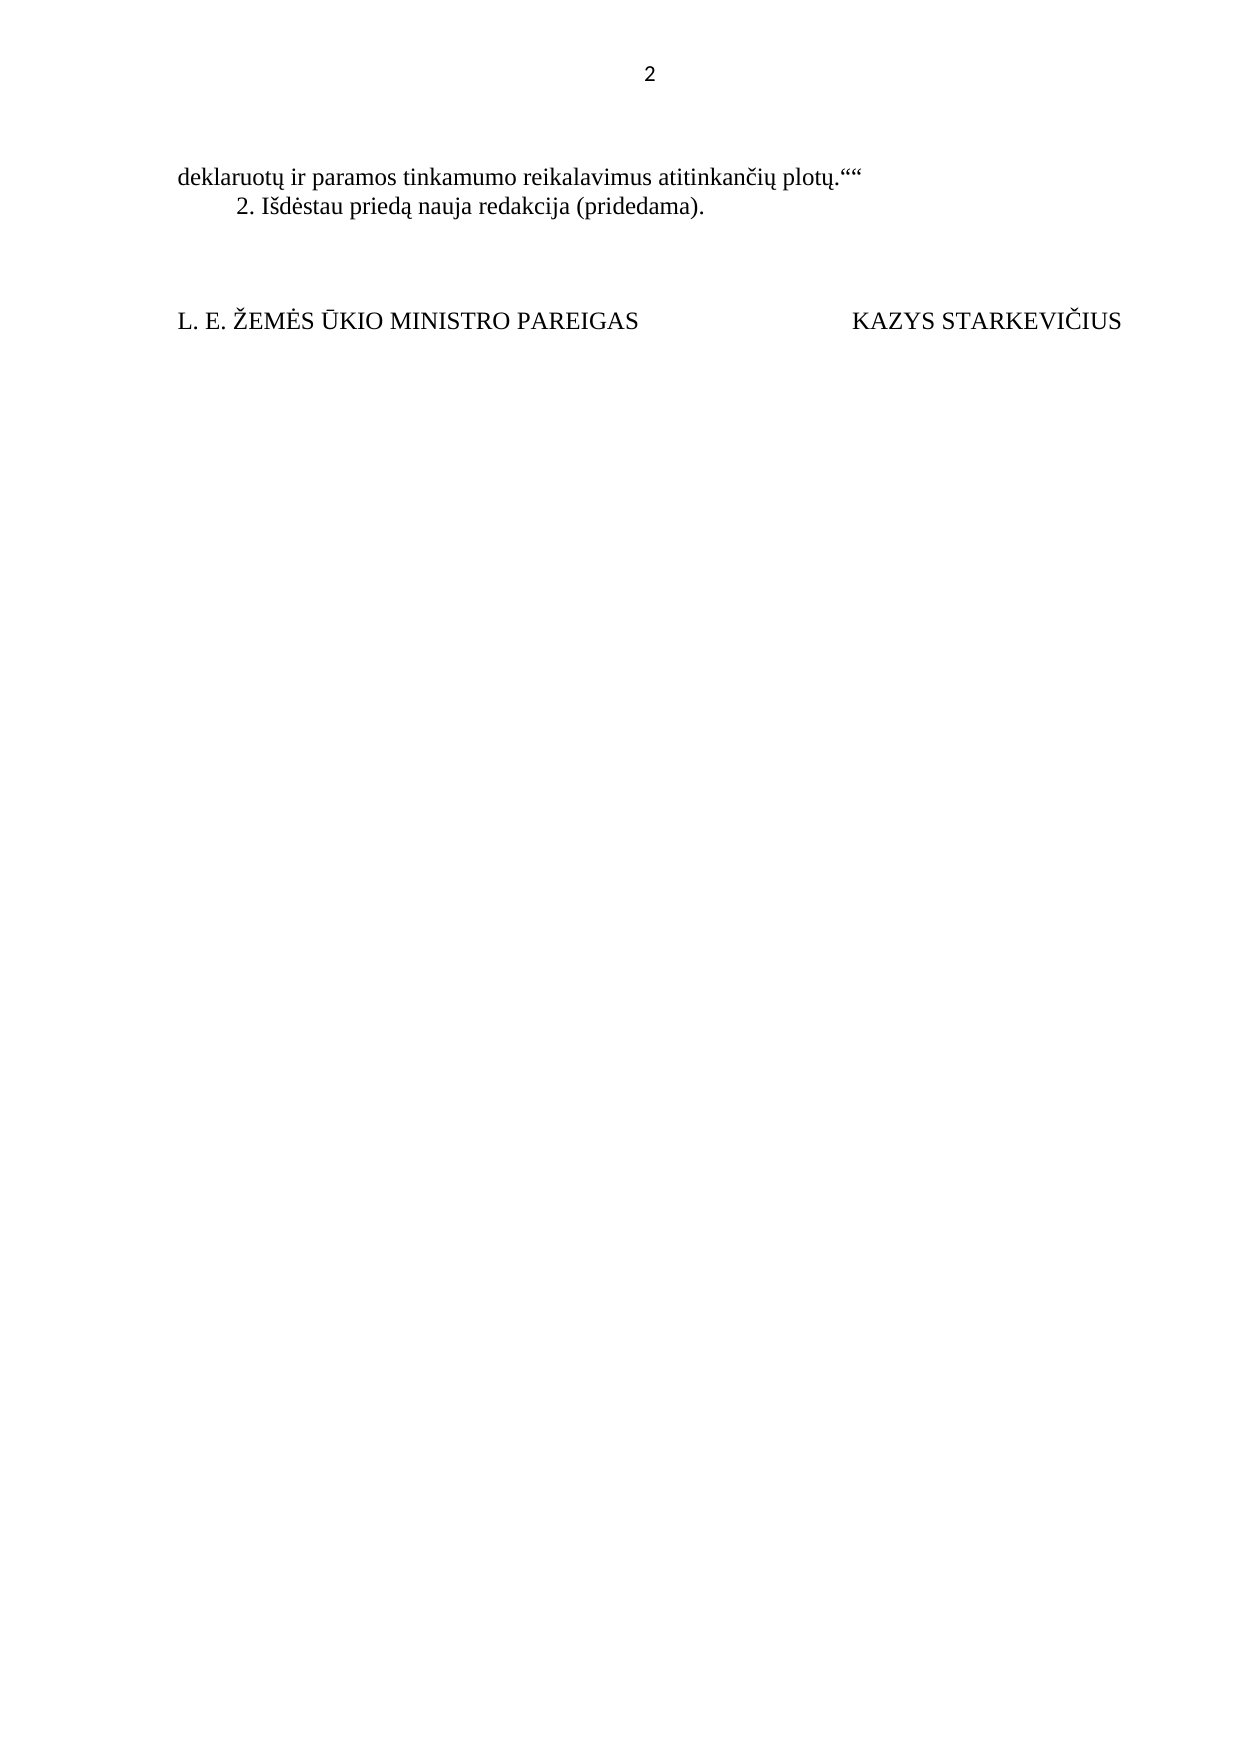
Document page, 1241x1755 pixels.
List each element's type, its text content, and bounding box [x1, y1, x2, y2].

text deklaruotų ir paramos tinkamumo reikalavimus atitinkančių plotų.““ [177, 162, 1122, 191]
text 2. Išdėstau priedą nauja redakcija (pridedama). [177, 191, 1122, 220]
text L. e. žemės ūkio ministro pareigas Kazys Starkevičius [177, 306, 1122, 335]
